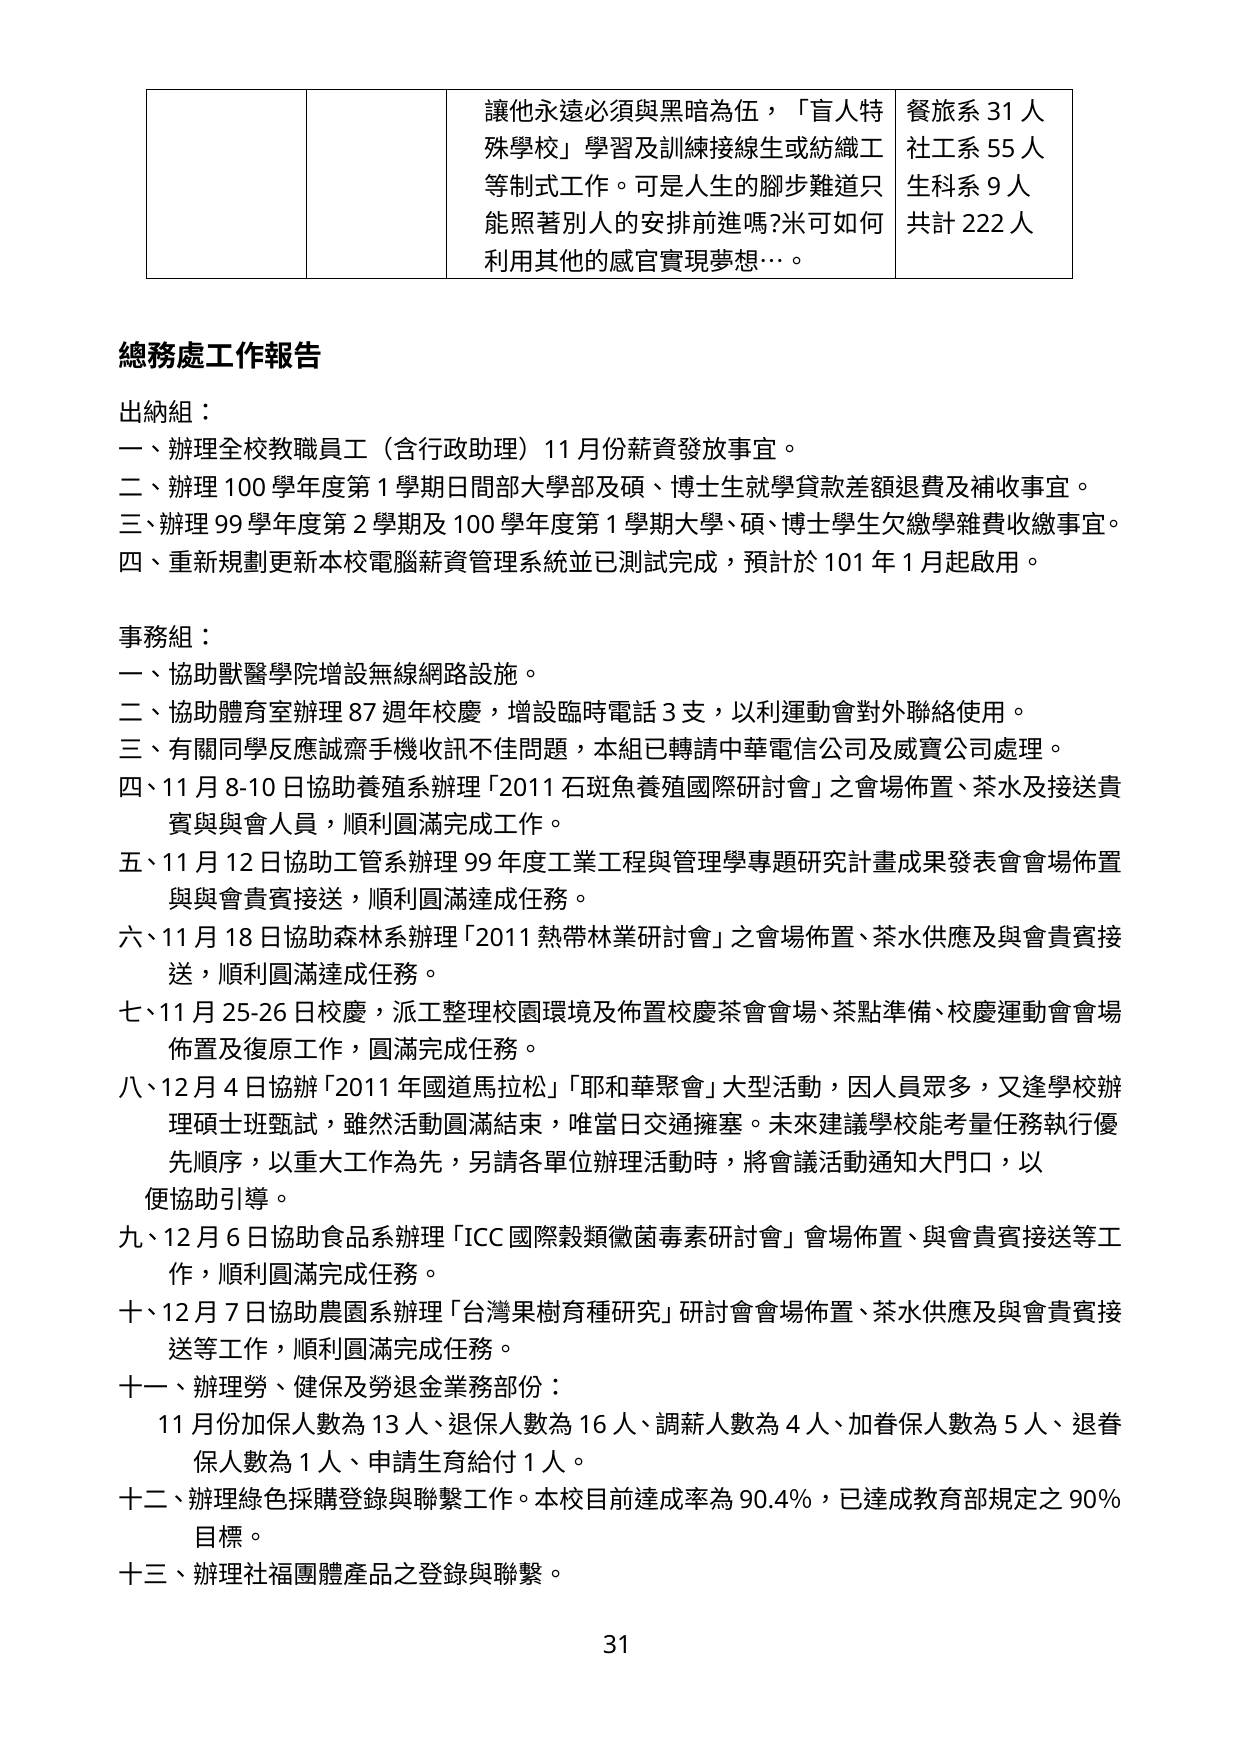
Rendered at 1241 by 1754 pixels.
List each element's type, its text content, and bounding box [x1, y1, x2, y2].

text 三、辦理99學年度第2學期及100學年度第1學期大學、碩、博士學生欠繳學雜費收繳事宜。 [118, 504, 1122, 541]
text 總務處工作報告 [118, 316, 1122, 391]
table_cell [307, 90, 446, 278]
text 十三、辦理社福團體產品之登錄與聯繫。 [118, 1554, 1122, 1591]
text 11月份加保人數為13人、退保人數為16人、調薪人數為4人、加眷保人數為5人、 退眷保人數為1人、申請生育給付1人。 [118, 1404, 1122, 1479]
text 十、12月7日協助農園系辦理「台灣果樹育種研究」研討會會場佈置、茶水供應及與會貴賓接送等工作，順利圓滿完成任務。 [118, 1291, 1122, 1366]
text 五、11月12日協助工管系辦理99年度工業工程與管理學專題研究計畫成果發表會會場佈置與與會貴賓接送，順利圓滿達成任務。 [118, 841, 1122, 916]
text 八、12月4日協辦「2011年國道馬拉松」「耶和華聚會」大型活動，因人員眾多，又逢學校辦理碩士班甄試，雖然活動圓滿結束，唯當日交通擁塞。未來建議學校能考量任務執行優先順序，以重大工作為先，另請各單位辦理活動時，將會議活動通知大門口，以 [118, 1066, 1122, 1179]
text 一、辦理全校教職員工（含行政助理）11月份薪資發放事宜。 [118, 429, 1122, 466]
table_cell [147, 90, 306, 278]
text 七、11月25-26日校慶，派工整理校園環境及佈置校慶茶會會場、茶點準備、校慶運動會會場佈置及復原工作，圓滿完成任務。 [118, 991, 1122, 1066]
text 四、重新規劃更新本校電腦薪資管理系統並已測試完成，預計於101年1月起啟用。 [118, 541, 1122, 579]
text 九、12月6日協助食品系辦理「ICC國際穀類黴菌毒素研討會」會場佈置、與會貴賓接送等工作，順利圓滿完成任務。 [118, 1216, 1122, 1291]
text 二、辦理100學年度第1學期日間部大學部及碩、博士生就學貸款差額退費及補收事宜。 [118, 466, 1122, 504]
text 二、協助體育室辦理87週年校慶，增設臨時電話3支，以利運動會對外聯絡使用。 [118, 691, 1122, 729]
text 一、協助獸醫學院增設無線網路設施。 [118, 654, 1122, 691]
text 便協助引導。 [118, 1179, 1122, 1216]
text 十二、辦理綠色採購登錄與聯繫工作。本校目前達成率為90.4％，已達成教育部規定之90％目標。 [118, 1479, 1122, 1554]
text 出納組： [118, 391, 1122, 429]
text 十一、辦理勞、健保及勞退金業務部份： [118, 1366, 1122, 1404]
text 三、有關同學反應誠齋手機收訊不佳問題，本組已轉請中華電信公司及威寶公司處理。 [118, 729, 1122, 766]
table_cell 讓他永遠必須與黑暗為伍，「盲人特殊學校」學習及訓練接線生或紡織工等制式工作。可是人生的腳步難道只能照著別人的安排前進嗎?米可如何利用其他的感官實現夢想…。 [447, 90, 895, 278]
table_cell 餐旅系31人 社工系55人 生科系9人 共計222人 [896, 90, 1072, 278]
text 四、11月8-10日協助養殖系辦理「2011石斑魚養殖國際研討會」之會場佈置、茶水及接送貴賓與與會人員，順利圓滿完成工作。 [118, 766, 1122, 841]
text 六、11月18日協助森林系辦理「2011熱帶林業研討會」之會場佈置、茶水供應及與會貴賓接送，順利圓滿達成任務。 [118, 916, 1122, 991]
text 事務組： [118, 616, 1122, 654]
